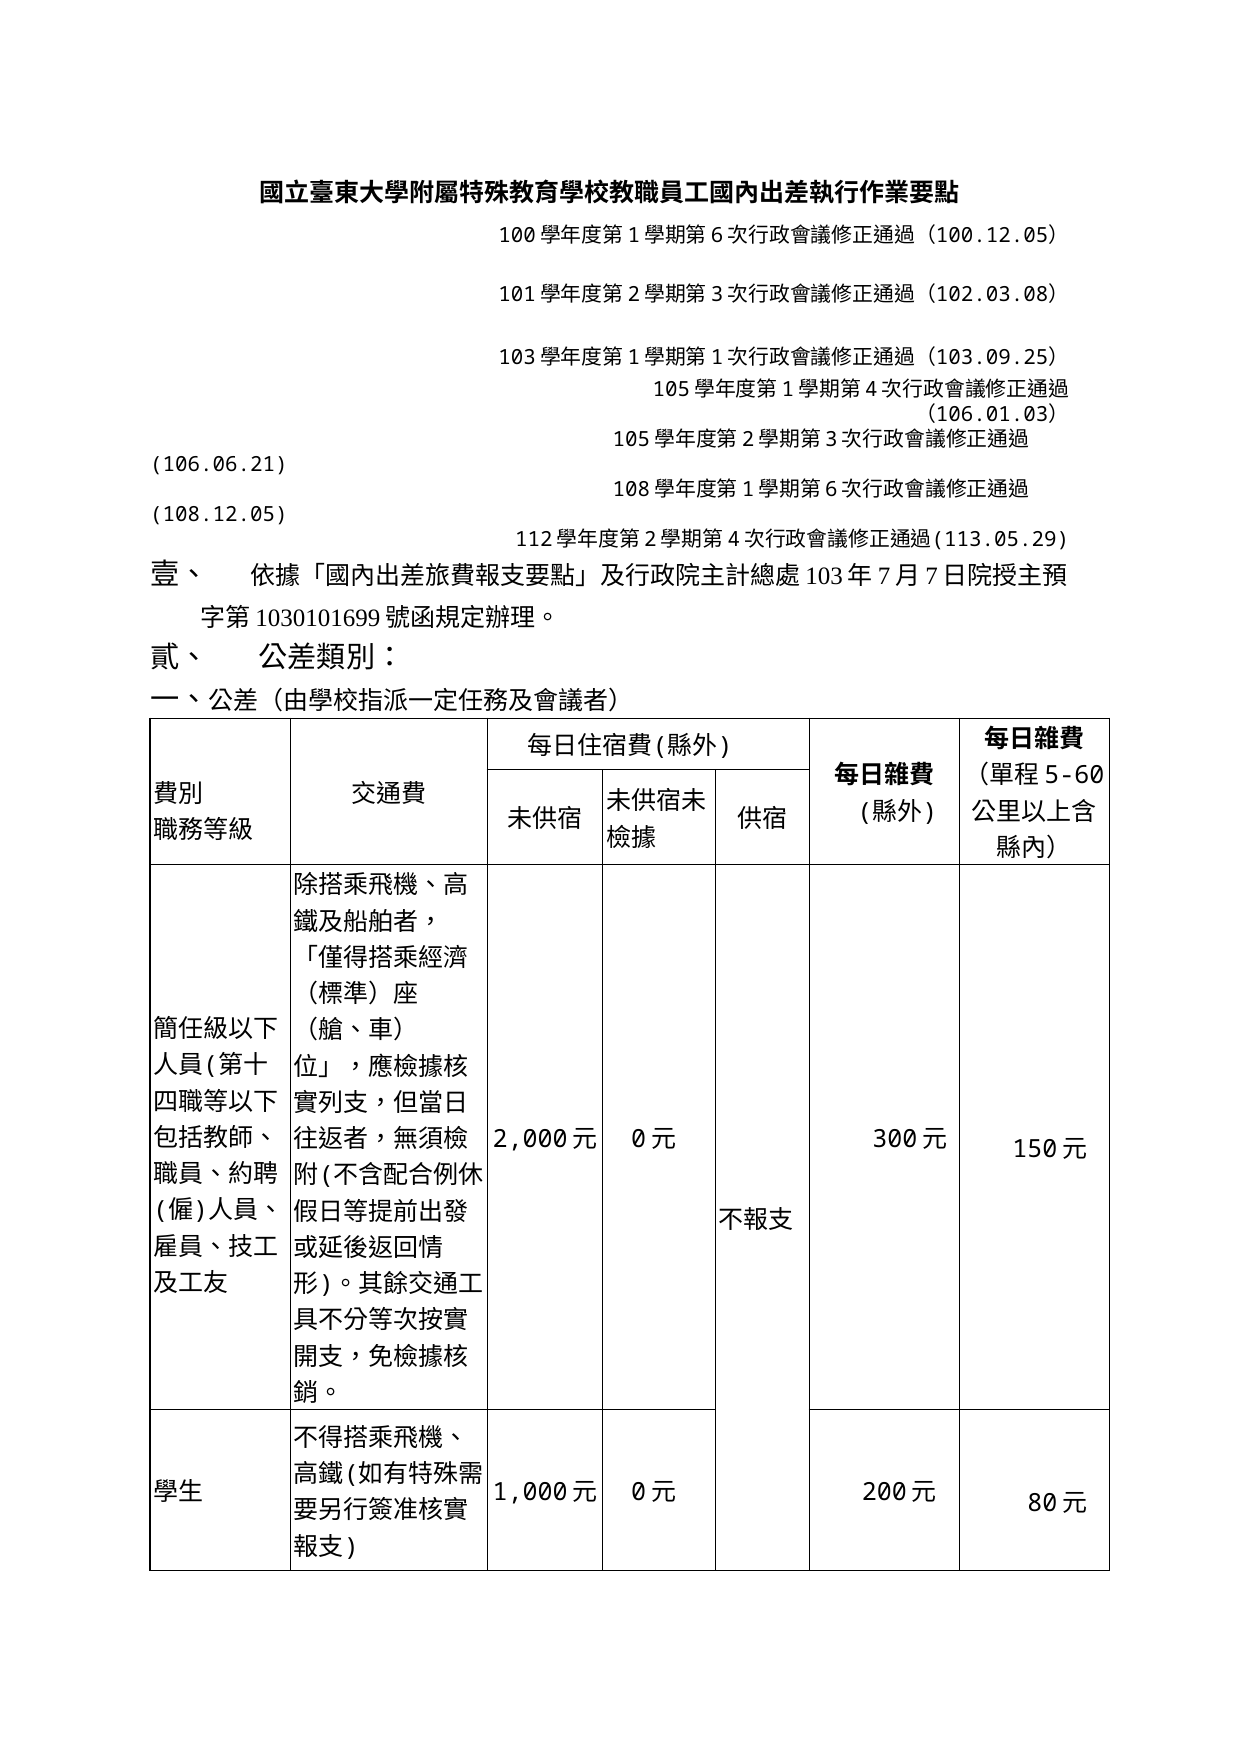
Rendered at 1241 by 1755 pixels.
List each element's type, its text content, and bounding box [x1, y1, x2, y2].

table_header 交通費 [291, 719, 487, 864]
table_cell 簡任級以下人員(第十四職等以下包括教師、職員、約聘(僱)人員、雇員、技工及工友 [151, 865, 290, 1408]
list 依據「國內出差旅費報支要點」及行政院主計總處103年7月7日院授主預字第1030101699號函規定辦理。 [150, 551, 1069, 634]
table_cell 未供宿未檢據 [603, 770, 715, 864]
table_cell 2,000元 [488, 865, 602, 1408]
text 103學年度第1學期第1次行政會議修正通過（103.09.25） [150, 313, 1069, 376]
list 公差類別： [150, 634, 1069, 676]
table_cell 1,000元 [488, 1410, 602, 1570]
text 100學年度第1學期第6次行政會議修正通過（100.12.05） [150, 209, 1069, 251]
table_cell 不報支 [716, 865, 809, 1570]
text 105學年度第2學期第3次行政會議修正通過(106.06.21) [150, 426, 1069, 476]
table_cell 80元 [960, 1410, 1109, 1570]
table_cell 學生 [151, 1410, 290, 1570]
table_cell 不得搭乘飛機、高鐵(如有特殊需要另行簽准核實報支) [291, 1410, 487, 1570]
table_cell 除搭乘飛機、高鐵及船舶者，「僅得搭乘經濟（標準）座（艙、車）位」，應檢據核實列支，但當日往返者，無須檢附(不含配合例休假日等提前出發或延後返回情形)。其餘交通工具不分等次按實開支，免檢據核銷。 [291, 865, 487, 1408]
table_cell 供宿 [716, 770, 809, 864]
text 101學年度第2學期第3次行政會議修正通過（102.03.08） [150, 251, 1069, 313]
table_cell 未供宿 [488, 770, 602, 864]
table_header 每日雜費 (縣外) [810, 719, 959, 864]
text 105學年度第1學期第4次行政會議修正通過（106.01.03） [150, 376, 1069, 426]
text 108學年度第1學期第6次行政會議修正通過(108.12.05) [150, 476, 1069, 526]
table_cell 0元 [603, 865, 715, 1408]
table_header 費別 職務等級 [151, 719, 290, 864]
table_cell 200元 [810, 1410, 959, 1570]
text 國立臺東大學附屬特殊教育學校教職員工國內出差執行作業要點 [150, 168, 1069, 209]
table_header 每日雜費 （單程5-60公里以上含縣內） [960, 719, 1109, 864]
text 112學年度第2學期第4次行政會議修正通過(113.05.29) [150, 526, 1069, 551]
text 一、公差（由學校指派一定任務及會議者） [150, 676, 1069, 718]
table_cell 300元 [810, 865, 959, 1408]
table_cell 150元 [960, 865, 1109, 1408]
table_cell 0元 [603, 1410, 715, 1570]
table_header 每日住宿費(縣外) [488, 719, 809, 769]
